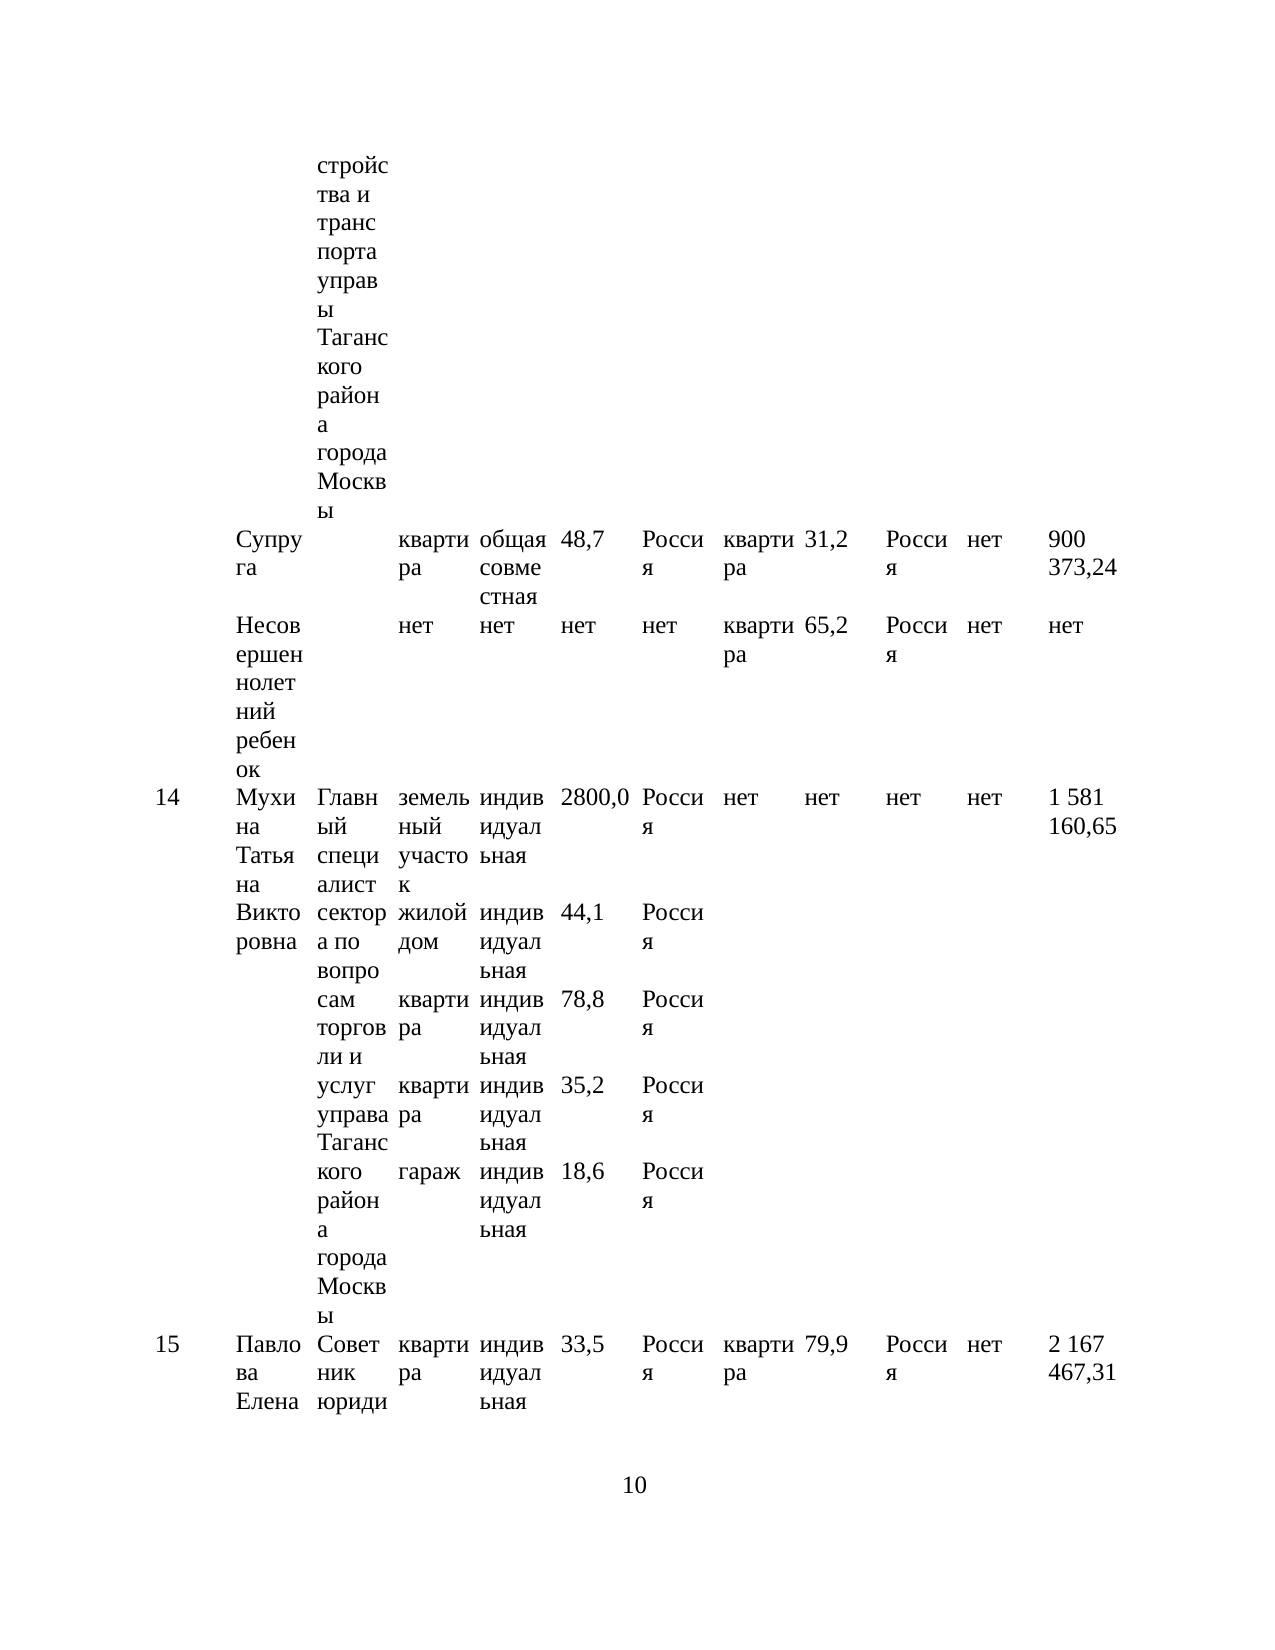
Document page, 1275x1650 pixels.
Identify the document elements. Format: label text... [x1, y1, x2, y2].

table_cell Мухина Татьяна Викторовна [231, 783, 312, 1329]
table_cell [475, 150, 556, 524]
table_cell Россия [638, 1070, 719, 1156]
table_cell нет [963, 610, 1044, 782]
table_cell [231, 150, 312, 524]
table_cell Главный специалист сектора по вопросам торговли и услуг управа Таганского района города Москвы [313, 783, 394, 1329]
table_cell 31,2 [800, 524, 881, 610]
table_cell Россия [638, 1329, 719, 1415]
table_cell нет [963, 524, 1044, 610]
table_cell Россия [881, 1329, 962, 1415]
table_cell Россия [881, 524, 962, 610]
table_cell [800, 150, 881, 524]
table_cell нет [963, 783, 1044, 1329]
table_cell 18,6 [556, 1156, 637, 1329]
table_cell нет [719, 783, 800, 1329]
table_cell [394, 150, 475, 524]
table_cell [638, 150, 719, 524]
table_cell Павлова Елена [231, 1329, 312, 1415]
table_cell нет [1044, 610, 1125, 782]
table_cell индивидуальная [475, 1329, 556, 1415]
table_cell земельный участок [394, 783, 475, 897]
table_cell квартира [719, 1329, 800, 1415]
table_cell [1044, 150, 1125, 524]
table_cell индивидуальная [475, 984, 556, 1070]
table_cell 15 [150, 1329, 231, 1415]
table_cell жилой дом [394, 898, 475, 984]
table_cell общая совместная [475, 524, 556, 610]
table_cell 1 581 160,65 [1044, 783, 1125, 1329]
table_cell 2800,0 [556, 783, 637, 897]
table_cell нет [800, 783, 881, 1329]
table_cell квартира [394, 524, 475, 610]
table_cell нет [394, 610, 475, 782]
table_cell квартира [719, 524, 800, 610]
table_cell Россия [638, 783, 719, 897]
table_cell 2 167 467,31 [1044, 1329, 1125, 1415]
table_cell стройства и транспорта управы Таганского района города Москвы [313, 150, 394, 524]
table_cell 44,1 [556, 898, 637, 984]
table_cell 65,2 [800, 610, 881, 782]
table_cell 78,8 [556, 984, 637, 1070]
table_cell Россия [638, 524, 719, 610]
table_cell нет [475, 610, 556, 782]
table_cell [556, 150, 637, 524]
table_cell нет [638, 610, 719, 782]
table_cell нет [556, 610, 637, 782]
table_cell квартира [394, 1070, 475, 1156]
table_cell [313, 610, 394, 782]
table_cell Супруга [231, 524, 312, 610]
table_cell [963, 150, 1044, 524]
table_cell [881, 150, 962, 524]
table_cell квартира [719, 610, 800, 782]
table_cell 33,5 [556, 1329, 637, 1415]
table_cell 48,7 [556, 524, 637, 610]
table_cell квартира [394, 1329, 475, 1415]
table_cell [719, 150, 800, 524]
table_cell индивидуальная [475, 1156, 556, 1329]
table_cell нет [963, 1329, 1044, 1415]
table_cell Россия [638, 984, 719, 1070]
table_cell Россия [638, 898, 719, 984]
table_cell квартира [394, 984, 475, 1070]
table_cell [313, 524, 394, 610]
table_cell Россия [638, 1156, 719, 1329]
table_cell [150, 150, 231, 782]
table_cell 35,2 [556, 1070, 637, 1156]
table_cell Советник юриди [313, 1329, 394, 1415]
table_cell Россия [881, 610, 962, 782]
table_cell индивидуальная [475, 898, 556, 984]
table_cell гараж [394, 1156, 475, 1329]
table_cell 79,9 [800, 1329, 881, 1415]
table_cell индивидуальная [475, 783, 556, 897]
table_cell индивидуальная [475, 1070, 556, 1156]
table_cell нет [881, 783, 962, 1329]
table_cell 14 [150, 783, 231, 1329]
table_cell Несовершеннолетний ребенок [231, 610, 312, 782]
table_cell 900 373,24 [1044, 524, 1125, 610]
